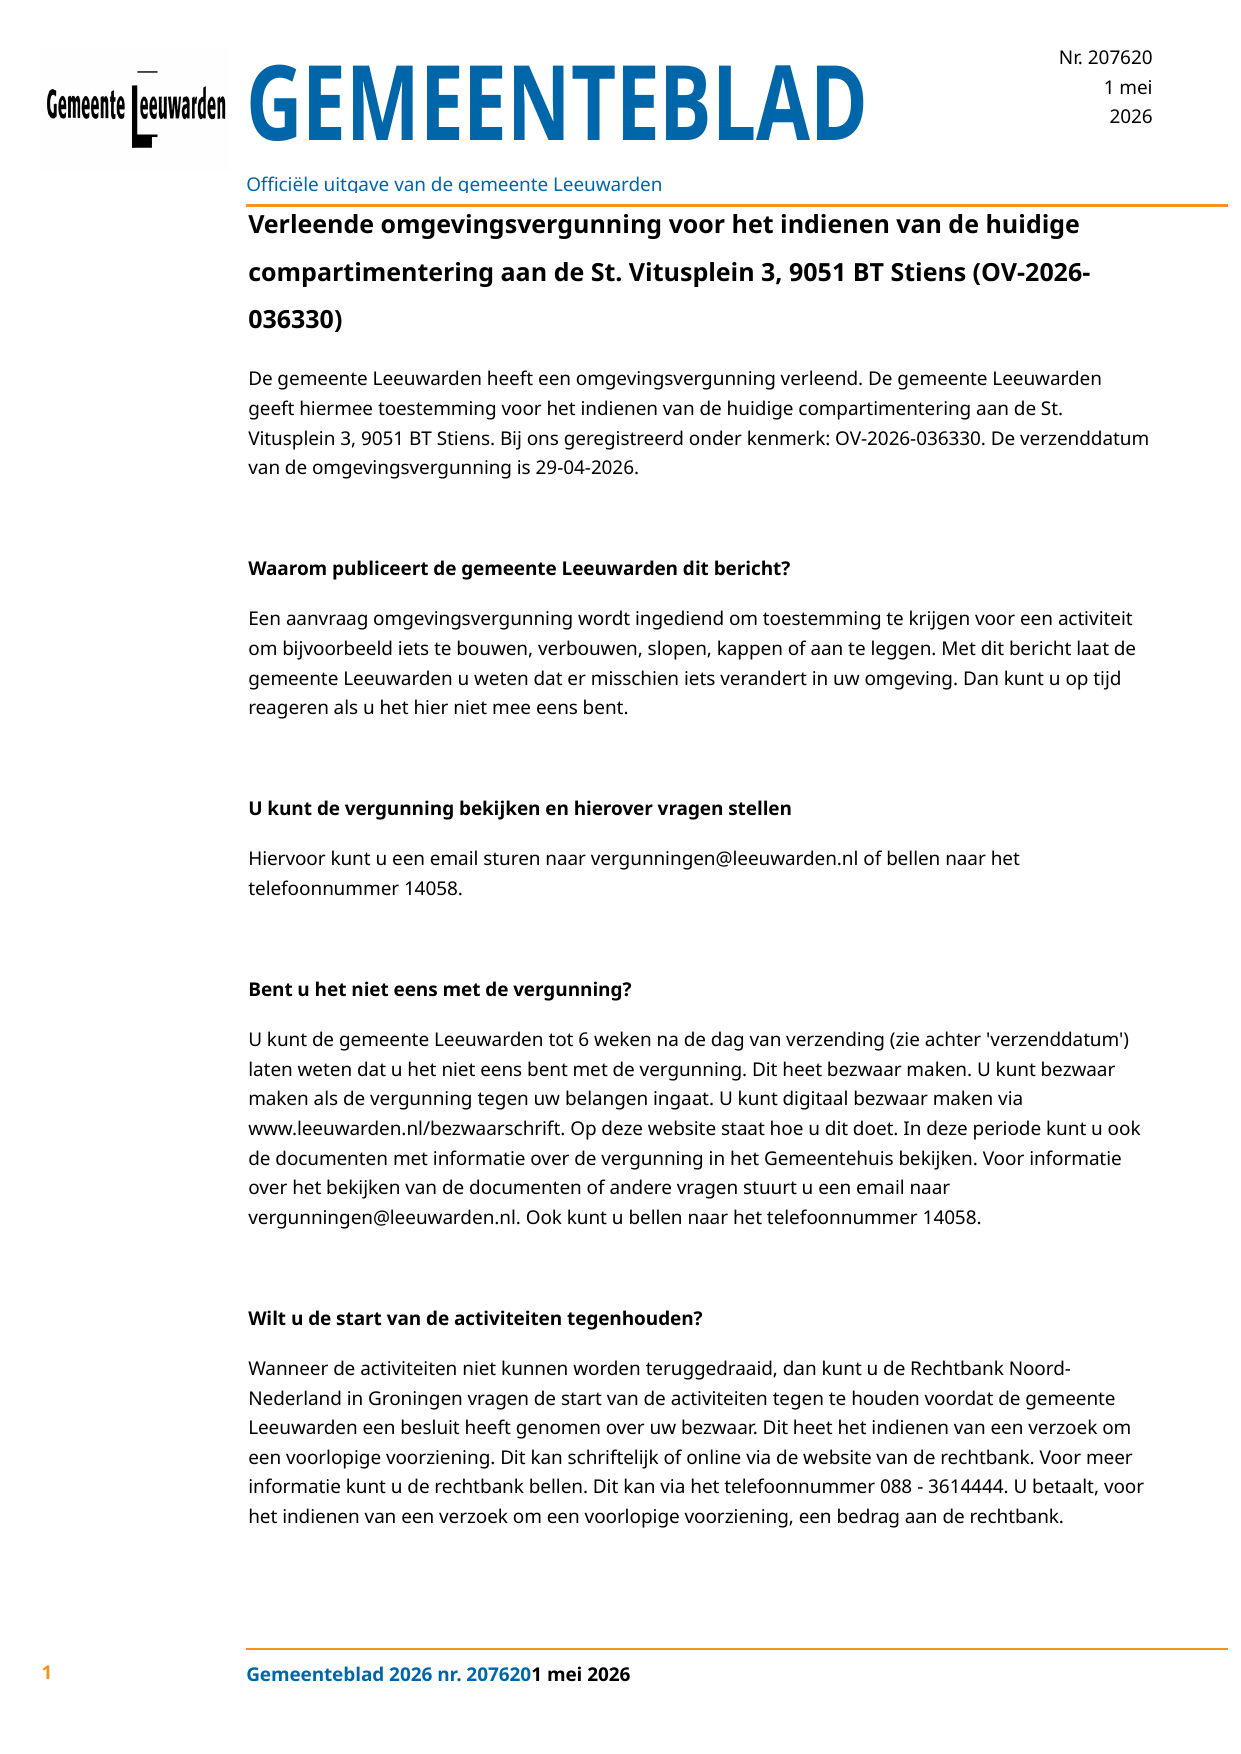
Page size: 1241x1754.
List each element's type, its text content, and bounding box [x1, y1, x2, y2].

text De gemeente Leeuwarden heeft een omgevingsvergunning verleend. De gemeente Leeuwarden geeft hiermee toestemming voor het indienen van de huidige compartimentering aan de St. Vitusplein 3, 9051 BT Stiens. Bij ons geregistreerd onder kenmerk: OV-2026-036330. De verzenddatum van de omgevingsvergunning is 29-04-2026. [248, 366, 1152, 480]
text Hiervoor kunt u een email sturen naar vergunningen@leeuwarden.nl of bellen naar het telefoonnummer 14058. [248, 846, 1152, 901]
text Waarom publiceert de gemeente Leeuwarden dit bericht? [248, 555, 1152, 581]
text U kunt de vergunning bekijken en hierover vragen stellen [248, 795, 1152, 821]
text Een aanvraag omgevingsvergunning wordt ingediend om toestemming te krijgen voor een activiteit om bijvoorbeeld iets te bouwen, verbouwen, slopen, kappen of aan te leggen. Met dit bericht laat de gemeente Leeuwarden u weten dat er misschien iets verandert in uw omgeving. Dan kunt u op tijd reageren als u het hier niet mee eens bent. [248, 606, 1152, 720]
text Wanneer de activiteiten niet kunnen worden teruggedraaid, dan kunt u de Rechtbank Noord-Nederland in Groningen vragen de start van de activiteiten tegen te houden voordat de gemeente Leeuwarden een besluit heeft genomen over uw bezwaar. Dit heet het indienen van een verzoek om een voorlopige voorziening. Dit kan schriftelijk of online via de website van de rechtbank. Voor meer informatie kunt u de rechtbank bellen. Dit kan via het telefoonnummer 088 - 3614444. U betaalt, voor het indienen van een verzoek om een voorlopige voorziening, een bedrag aan de rechtbank. [248, 1355, 1152, 1529]
text U kunt de gemeente Leeuwarden tot 6 weken na de dag van verzending (zie achter 'verzenddatum') laten weten dat u het niet eens bent met de vergunning. Dit heet bezwaar maken. U kunt bezwaar maken als de vergunning tegen uw belangen ingaat. U kunt digitaal bezwaar maken via www.leeuwarden.nl/bezwaarschrift. Op deze website staat hoe u dit doet. In deze periode kunt u ook de documenten met informatie over de vergunning in het Gemeentehuis bekijken. Voor informatie over het bekijken van de documenten of andere vragen stuurt u een email naar vergunningen@leeuwarden.nl. Ook kunt u bellen naar het telefoonnummer 14058. [248, 1026, 1152, 1229]
picture [41, 47, 231, 172]
text Bent u het niet eens met de vergunning? [248, 976, 1152, 1002]
text Wilt u de start van de activiteiten tegenhouden? [248, 1305, 1152, 1330]
text Verleende omgevingsvergunning voor het indienen van de huidige compartimentering aan de St. Vitusplein 3, 9051 BT Stiens (OV-2026-036330) [248, 207, 1152, 336]
